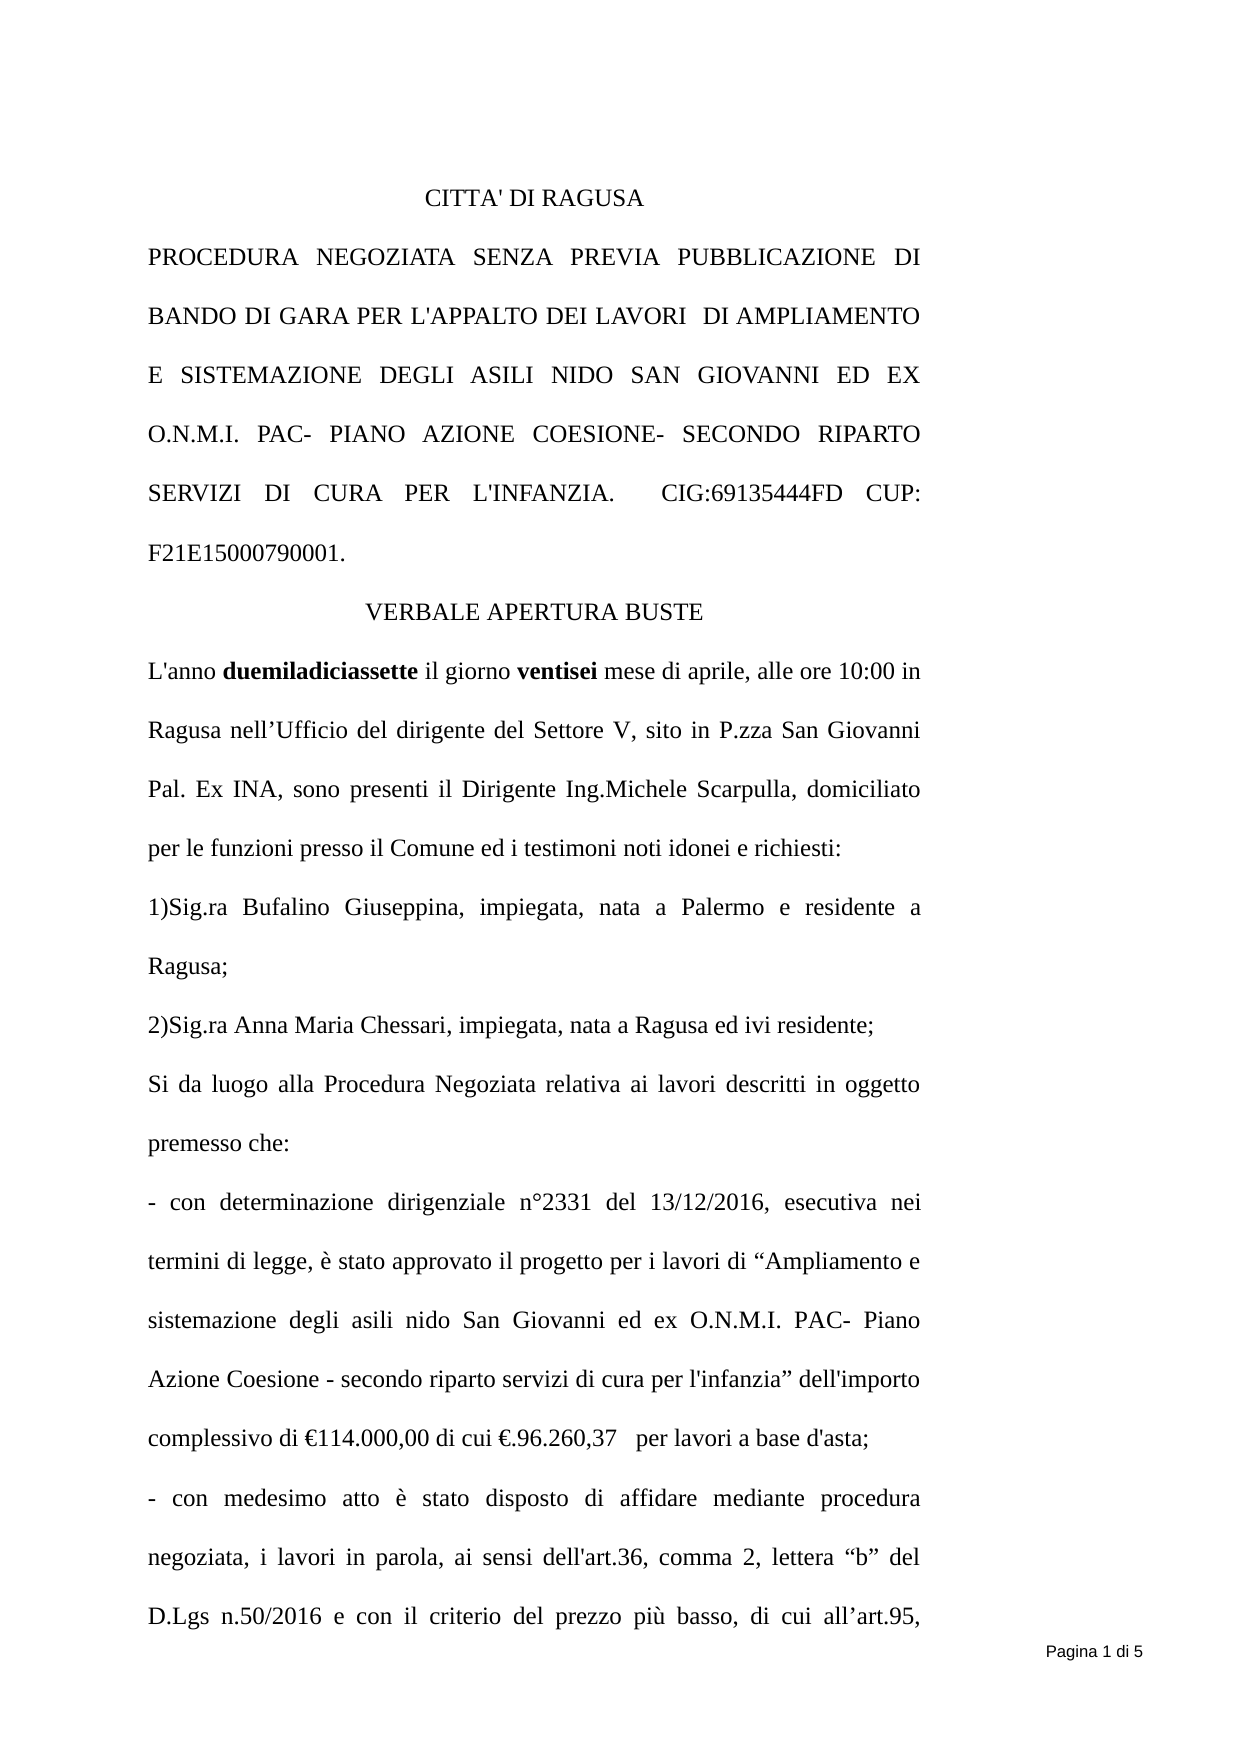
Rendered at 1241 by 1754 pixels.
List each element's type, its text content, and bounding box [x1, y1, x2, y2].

text 1)Sig.ra Bufalino Giuseppina, impiegata, nata a Palermo e residente a Ragusa; [148, 868, 921, 986]
text CITTA' DI RAGUSA [148, 159, 921, 218]
text 2)Sig.ra Anna Maria Chessari, impiegata, nata a Ragusa ed ivi residente; [148, 986, 921, 1045]
text VERBALE APERTURA BUSTE [148, 573, 921, 632]
text L'anno duemiladiciassette il giorno ventisei mese di aprile, alle ore 10:00 in Ragusa nell’Ufficio del dirigente del Settore V, sito in P.zza San Giovanni Pal. Ex INA, sono presenti il Dirigente Ing.Michele Scarpulla, domiciliato per le funzioni presso il Comune ed i testimoni noti idonei e richiesti: [148, 632, 921, 868]
text - con determinazione dirigenziale n°2331 del 13/12/2016, esecutiva nei termini di legge, è stato approvato il progetto per i lavori di “Ampliamento e sistemazione degli asili nido San Giovanni ed ex O.N.M.I. PAC- Piano Azione Coesione - secondo riparto servizi di cura per l'infanzia” dell'importo complessivo di €114.000,00 di cui €.96.260,37 per lavori a base d'asta; [148, 1163, 921, 1459]
text PROCEDURA NEGOZIATA SENZA PREVIA PUBBLICAZIONE DI BANDO DI GARA PER L'APPALTO DEI LAVORI DI AMPLIAMENTO E SISTEMAZIONE DEGLI ASILI NIDO SAN GIOVANNI ED EX O.N.M.I. PAC- PIANO AZIONE COESIONE- SECONDO RIPARTO SERVIZI DI CURA PER L'INFANZIA. CIG:69135444FD CUP: F21E15000790001. [148, 218, 921, 573]
text Si da luogo alla Procedura Negoziata relativa ai lavori descritti in oggetto premesso che: [148, 1045, 921, 1163]
text - con medesimo atto è stato disposto di affidare mediante procedura negoziata, i lavori in parola, ai sensi dell'art.36, comma 2, lettera “b” del D.Lgs n.50/2016 e con il criterio del prezzo più basso, di cui all’art.95, [148, 1459, 921, 1636]
